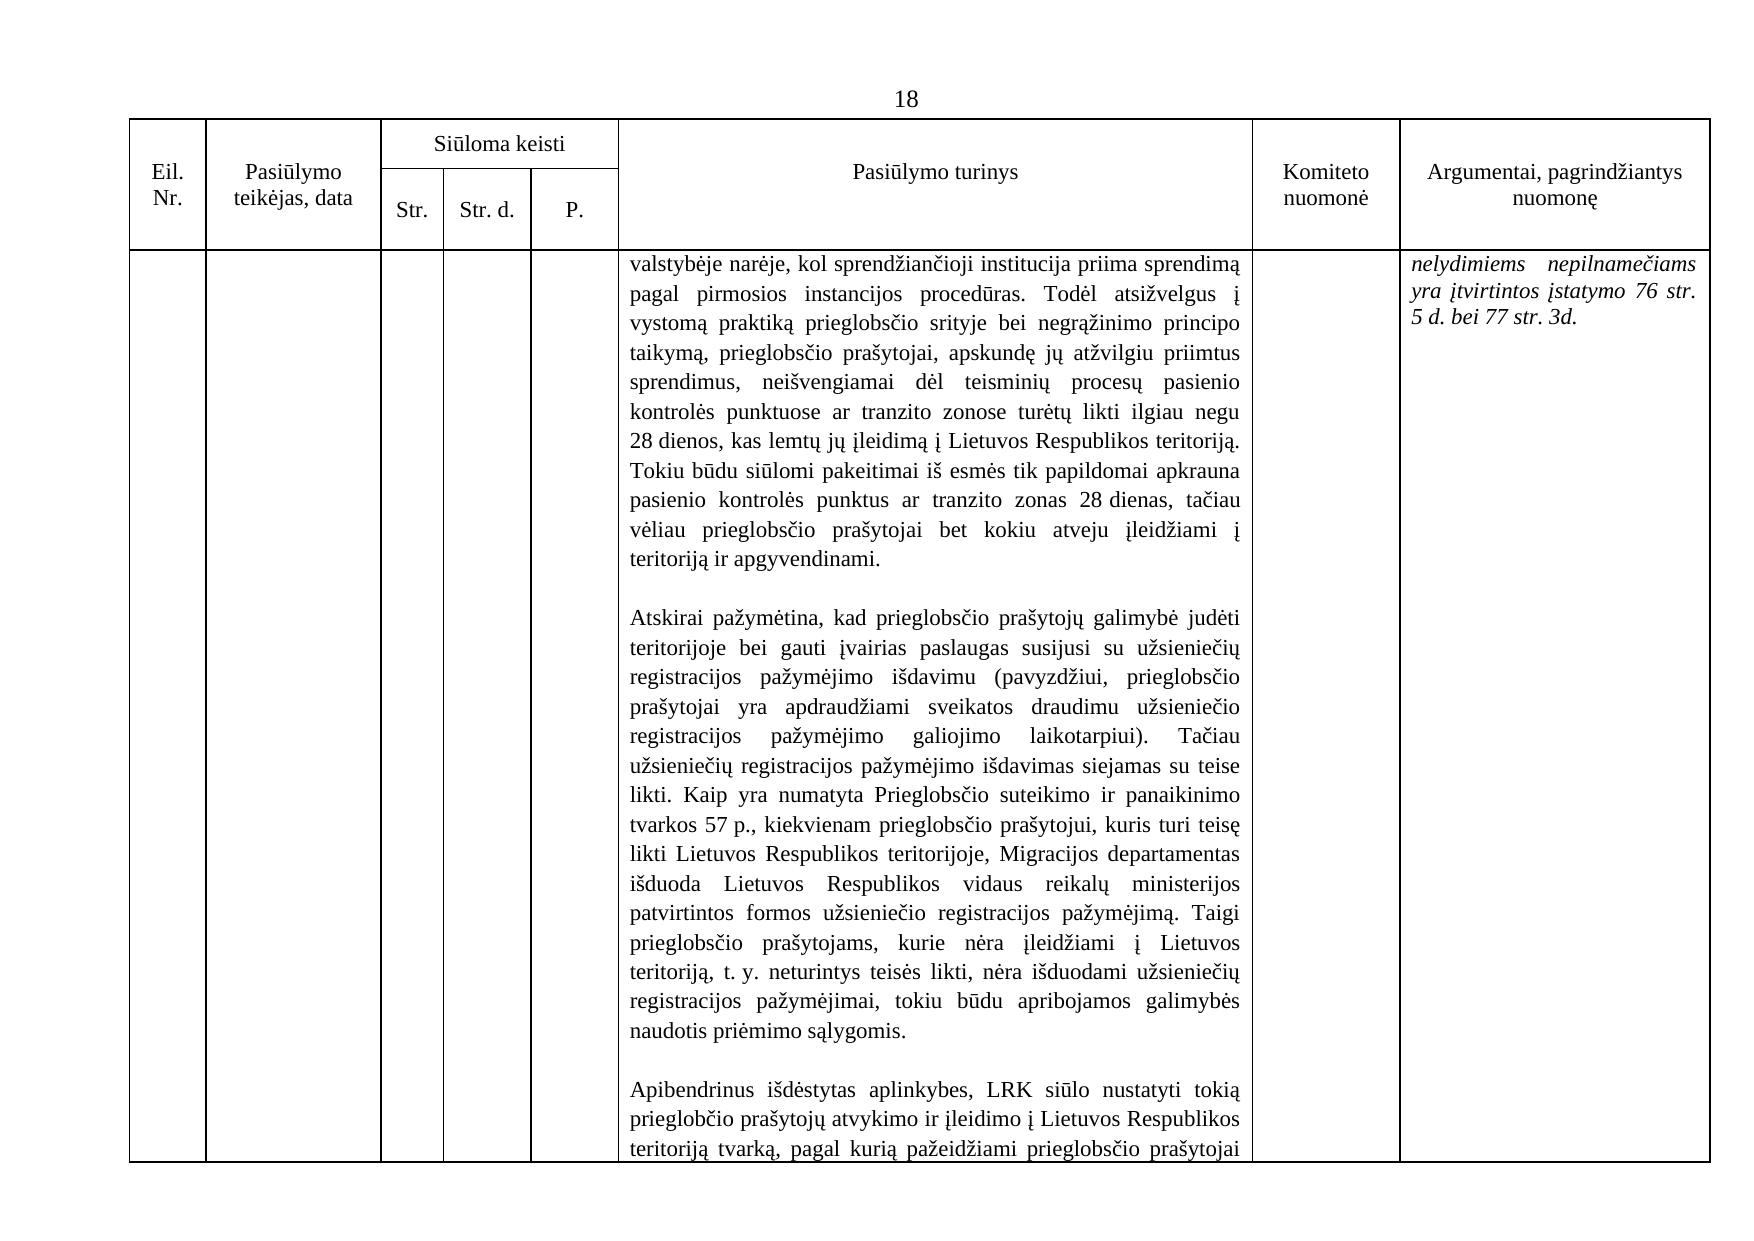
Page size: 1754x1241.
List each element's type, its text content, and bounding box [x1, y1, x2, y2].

table_cell [130, 251, 205, 1161]
table_cell [444, 251, 530, 1161]
table_cell [532, 251, 618, 1161]
table_cell [207, 251, 380, 1161]
table_header Eil. Nr. [130, 120, 205, 249]
table_cell valstybėje narėje, kol sprendžiančioji institucija priima sprendimą pagal pirmosios instancijos procedūras. Todėl atsižvelgus į vystomą praktiką prieglobsčio srityje bei negrąžinimo principo taikymą, prieglobsčio prašytojai, apskundę jų atžvilgiu priimtus sprendimus, neišvengiamai dėl teisminių procesų pasienio kontrolės punktuose ar tranzito zonose turėtų likti ilgiau negu 28 dienos, kas lemtų jų įleidimą į Lietuvos Respublikos teritoriją. Tokiu būdu siūlomi pakeitimai iš esmės tik papildomai apkrauna pasienio kontrolės punktus ar tranzito zonas 28 dienas, tačiau vėliau prieglobsčio prašytojai bet kokiu atveju įleidžiami į teritoriją ir apgyvendinami. Atskirai pažymėtina, kad prieglobsčio prašytojų galimybė judėti teritorijoje bei gauti įvairias paslaugas susijusi su užsieniečių registracijos pažymėjimo išdavimu (pavyzdžiui, prieglobsčio prašytojai yra apdraudžiami sveikatos draudimu užsieniečio registracijos pažymėjimo galiojimo laikotarpiui). Tačiau užsieniečių registracijos pažymėjimo išdavimas siejamas su teise likti. Kaip yra numatyta Prieglobsčio suteikimo ir panaikinimo tvarkos 57 p., kiekvienam prieglobsčio prašytojui, kuris turi teisę likti Lietuvos Respublikos teritorijoje, Migracijos departamentas išduoda Lietuvos Respublikos vidaus reikalų ministerijos patvirtintos formos užsieniečio registracijos pažymėjimą. Taigi prieglobsčio prašytojams, kurie nėra įleidžiami į Lietuvos teritoriją, t. y. neturintys teisės likti, nėra išduodami užsieniečių registracijos pažymėjimai, tokiu būdu apribojamos galimybės naudotis priėmimo sąlygomis. Apibendrinus išdėstytas aplinkybes, LRK siūlo nustatyti tokią prieglobčio prašytojų atvykimo ir įleidimo į Lietuvos Respublikos teritoriją tvarką, pagal kurią pažeidžiami prieglobsčio prašytojai [619, 251, 1252, 1161]
table_cell [1253, 251, 1399, 1161]
table_header Komiteto nuomonė [1253, 120, 1399, 249]
table_cell Str. [382, 169, 443, 249]
table_header Pasiūlymo turinys [619, 120, 1252, 249]
table_cell Str. d. [444, 169, 530, 249]
table_header Argumentai, pagrindžiantys nuomonę [1401, 120, 1709, 249]
table_cell nelydimiems nepilnamečiams yra įtvirtintos įstatymo 76 str. 5 d. bei 77 str. 3d. [1401, 251, 1709, 1161]
table_cell P. [532, 169, 618, 249]
table_cell [382, 251, 443, 1161]
table_header Pasiūlymo teikėjas, data [207, 120, 380, 249]
table_header Siūloma keisti [382, 120, 618, 167]
